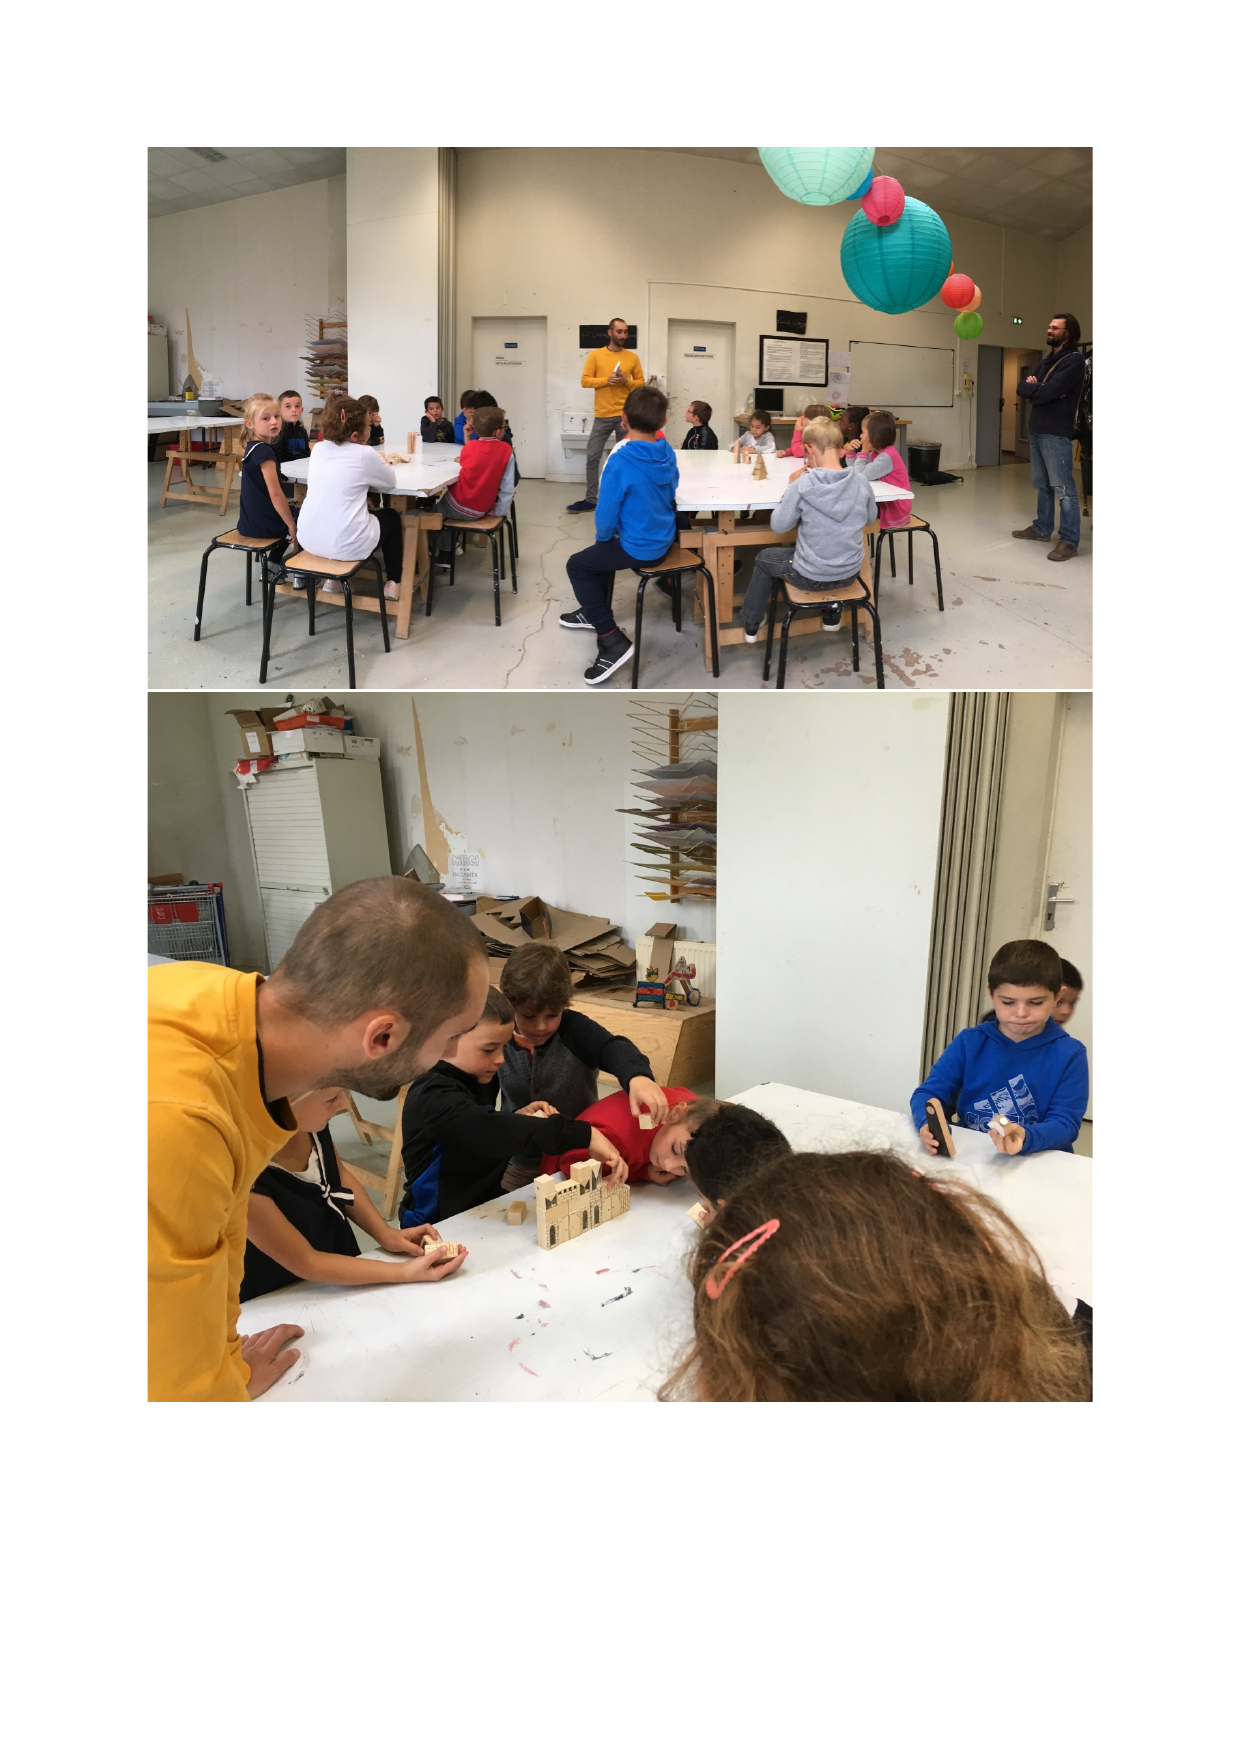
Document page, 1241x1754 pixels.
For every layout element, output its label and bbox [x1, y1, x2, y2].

picture [147, 692, 1093, 1402]
picture [147, 147, 1093, 689]
